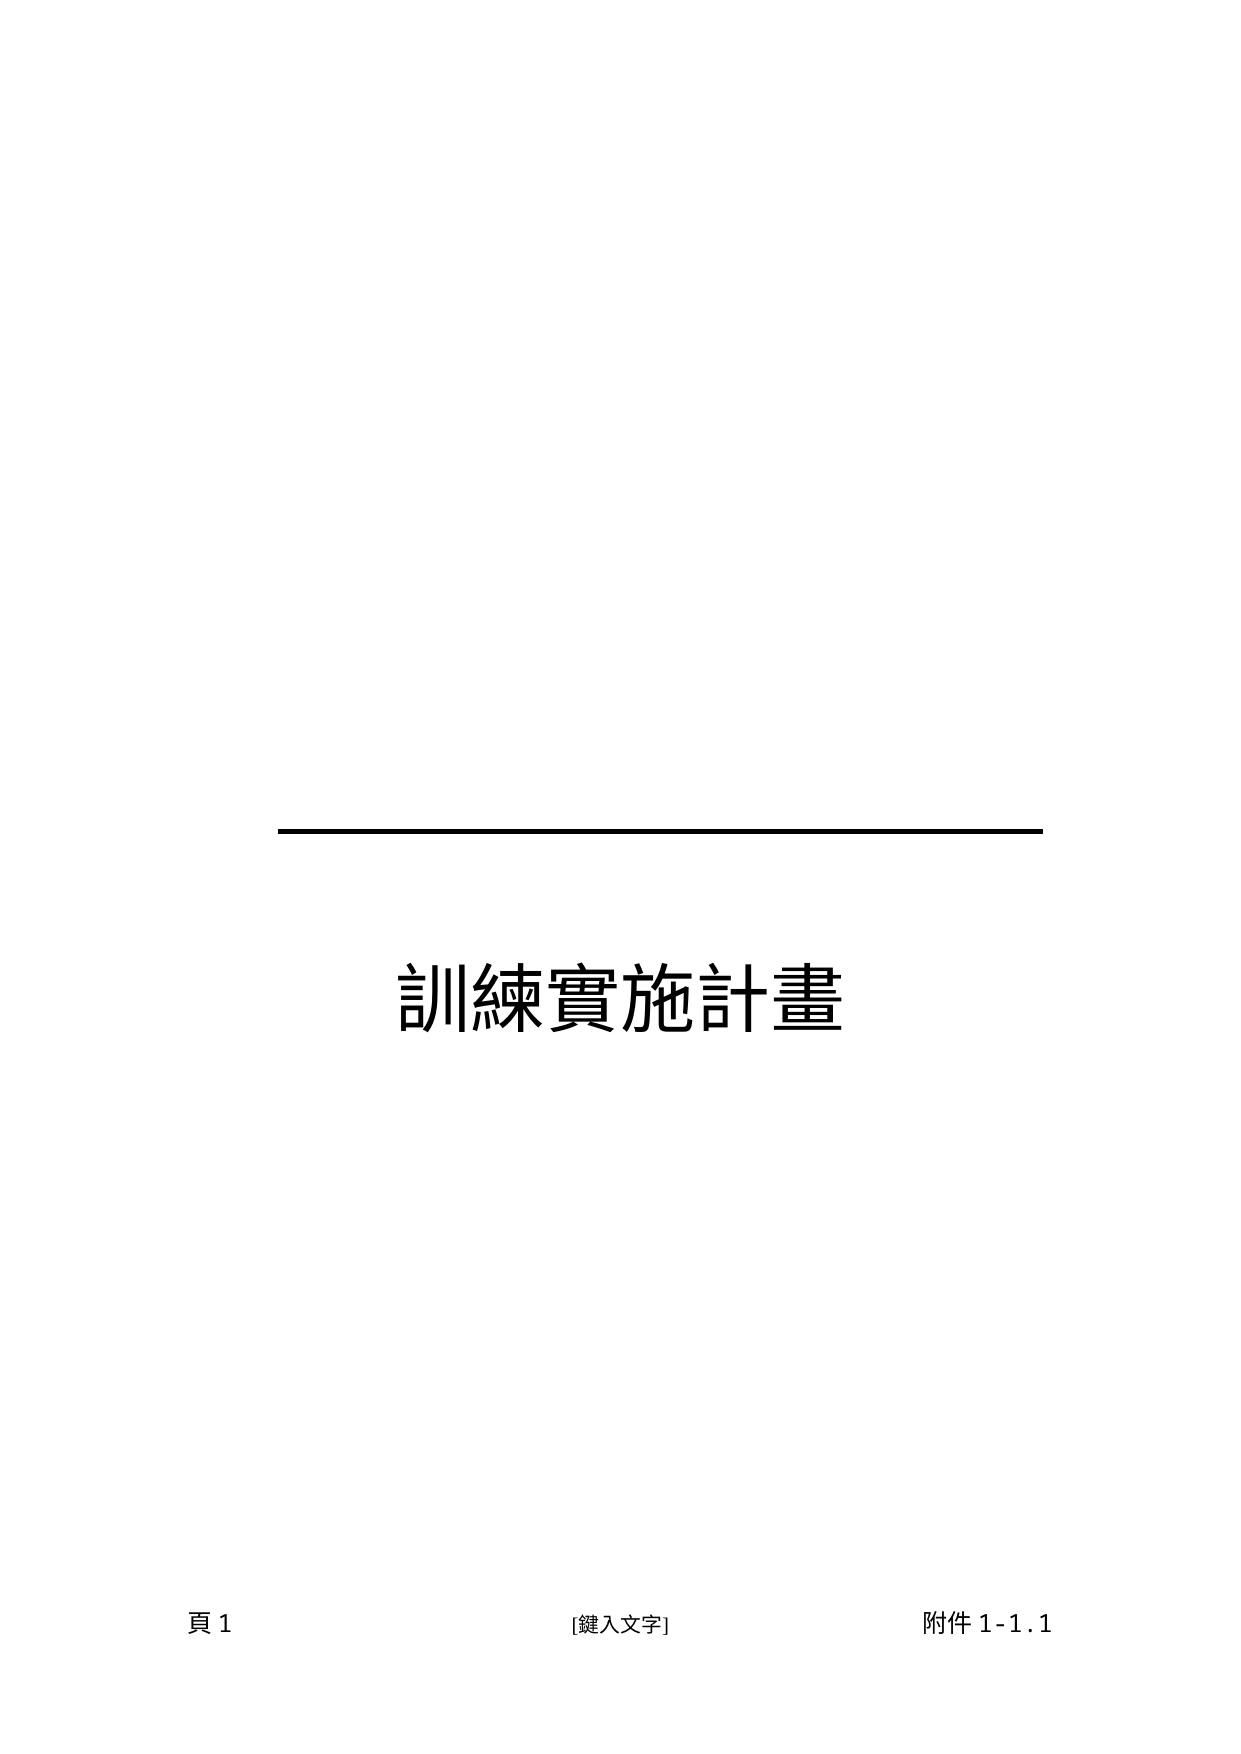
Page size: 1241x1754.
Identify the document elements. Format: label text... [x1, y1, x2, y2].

text 訓練實施計畫 [187, 921, 1053, 1046]
